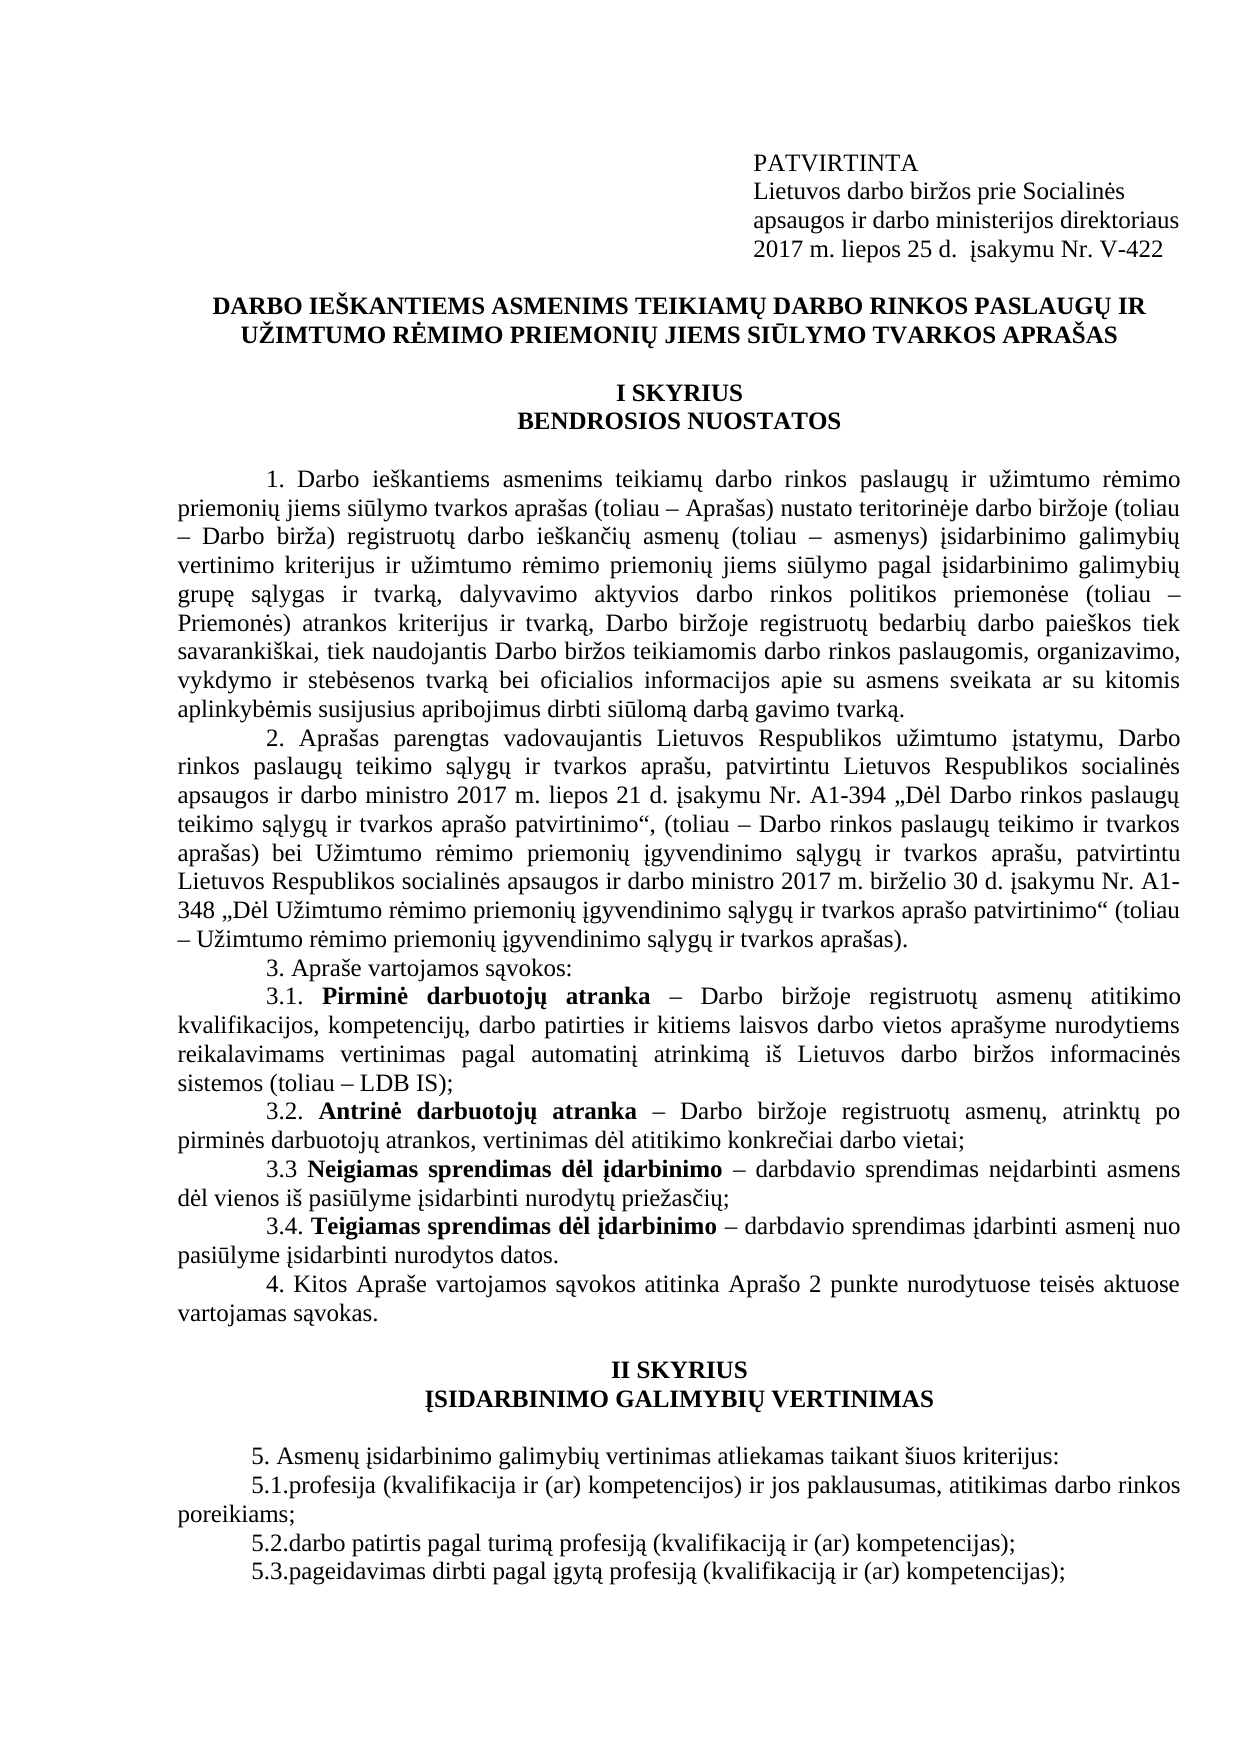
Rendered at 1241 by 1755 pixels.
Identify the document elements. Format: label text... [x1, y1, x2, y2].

text 2017 m. liepos 25 d. įsakymu Nr. V-422 [753, 234, 1181, 263]
text 2. Aprašas parengtas vadovaujantis Lietuvos Respublikos užimtumo įstatymu, Darbo rinkos paslaugų teikimo sąlygų ir tvarkos aprašu, patvirtintu Lietuvos Respublikos socialinės apsaugos ir darbo ministro 2017 m. liepos 21 d. įsakymu Nr. A1-394 „Dėl Darbo rinkos paslaugų teikimo sąlygų ir tvarkos aprašo patvirtinimo“, (toliau – Darbo rinkos paslaugų teikimo ir tvarkos aprašas) bei Užimtumo rėmimo priemonių įgyvendinimo sąlygų ir tvarkos aprašu, patvirtintu Lietuvos Respublikos socialinės apsaugos ir darbo ministro 2017 m. birželio 30 d. įsakymu Nr. A1-348 „Dėl Užimtumo rėmimo priemonių įgyvendinimo sąlygų ir tvarkos aprašo patvirtinimo“ (toliau – Užimtumo rėmimo priemonių įgyvendinimo sąlygų ir tvarkos aprašas). [177, 723, 1181, 953]
text I SKYRIUS [177, 378, 1181, 406]
text 3.3 Neigiamas sprendimas dėl įdarbinimo – darbdavio sprendimas neįdarbinti asmens dėl vienos iš pasiūlyme įsidarbinti nurodytų priežasčių; [177, 1154, 1181, 1211]
text DARBO IEŠKANTIEMS ASMENIMS TEIKIAMŲ DARBO RINKOS PASLAUGŲ IR UŽIMTUMO RĖMIMO PRIEMONIŲ JIEMS SIŪLYMO TVARKOS APRAŠAS [177, 291, 1181, 349]
text 3.4. Teigiamas sprendimas dėl įdarbinimo – darbdavio sprendimas įdarbinti asmenį nuo pasiūlyme įsidarbinti nurodytos datos. [177, 1211, 1181, 1269]
text 5. Asmenų įsidarbinimo galimybių vertinimas atliekamas taikant šiuos kriterijus: [177, 1441, 1181, 1470]
text 5.1.profesija (kvalifikacija ir (ar) kompetencijos) ir jos paklausumas, atitikimas darbo rinkos poreikiams; [177, 1470, 1181, 1528]
text 3.1. Pirminė darbuotojų atranka – Darbo biržoje registruotų asmenų atitikimo kvalifikacijos, kompetencijų, darbo patirties ir kitiems laisvos darbo vietos aprašyme nurodytiems reikalavimams vertinimas pagal automatinį atrinkimą iš Lietuvos darbo biržos informacinės sistemos (toliau – LDB IS); [177, 981, 1181, 1096]
text BENDROSIOS NUOSTATOS [177, 406, 1181, 435]
text apsaugos ir darbo ministerijos direktoriaus [753, 205, 1181, 234]
text PATVIRTINTA [753, 148, 1181, 176]
text II SKYRIUS [177, 1355, 1181, 1384]
text Lietuvos darbo biržos prie Socialinės [753, 176, 1181, 205]
text 1. Darbo ieškantiems asmenims teikiamų darbo rinkos paslaugų ir užimtumo rėmimo priemonių jiems siūlymo tvarkos aprašas (toliau – Aprašas) nustato teritorinėje darbo biržoje (toliau – Darbo birža) registruotų darbo ieškančių asmenų (toliau – asmenys) įsidarbinimo galimybių vertinimo kriterijus ir užimtumo rėmimo priemonių jiems siūlymo pagal įsidarbinimo galimybių grupę sąlygas ir tvarką, dalyvavimo aktyvios darbo rinkos politikos priemonėse (toliau – Priemonės) atrankos kriterijus ir tvarką, Darbo biržoje registruotų bedarbių darbo paieškos tiek savarankiškai, tiek naudojantis Darbo biržos teikiamomis darbo rinkos paslaugomis, organizavimo, vykdymo ir stebėsenos tvarką bei oficialios informacijos apie su asmens sveikata ar su kitomis aplinkybėmis susijusius apribojimus dirbti siūlomą darbą gavimo tvarką. [177, 464, 1181, 723]
text ĮSIDARBINIMO GALIMYBIŲ VERTINIMAS [177, 1384, 1181, 1413]
text 5.2.darbo patirtis pagal turimą profesiją (kvalifikaciją ir (ar) kompetencijas); [177, 1528, 1181, 1556]
text 3.2. Antrinė darbuotojų atranka – Darbo biržoje registruotų asmenų, atrinktų po pirminės darbuotojų atrankos, vertinimas dėl atitikimo konkrečiai darbo vietai; [177, 1096, 1181, 1154]
text 5.3.pageidavimas dirbti pagal įgytą profesiją (kvalifikaciją ir (ar) kompetencijas); [177, 1556, 1181, 1585]
text 3. Apraše vartojamos sąvokos: [177, 953, 1181, 981]
text 4. Kitos Apraše vartojamos sąvokos atitinka Aprašo 2 punkte nurodytuose teisės aktuose vartojamas sąvokas. [177, 1269, 1181, 1326]
